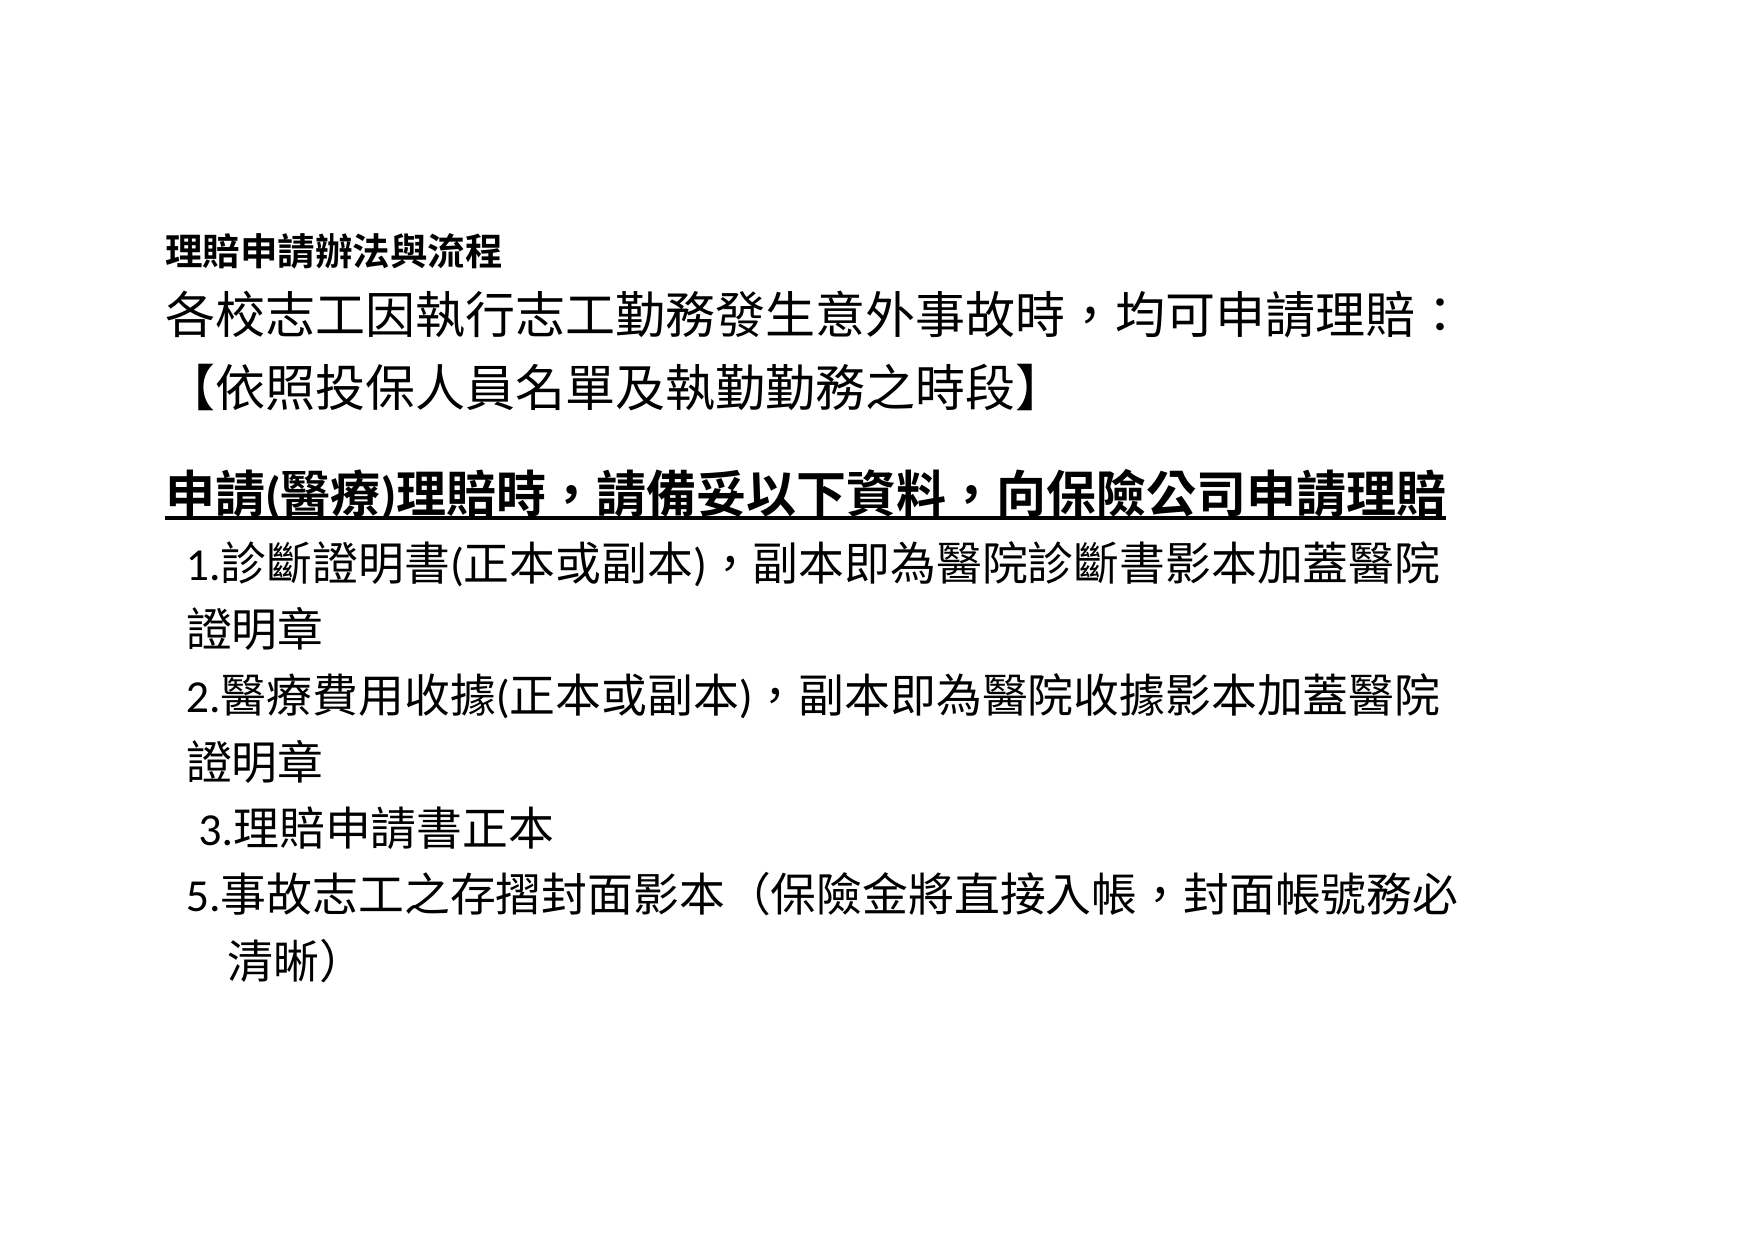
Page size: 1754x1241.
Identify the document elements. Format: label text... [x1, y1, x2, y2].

text 證明章 [165, 593, 1574, 659]
text 5.事故志工之存摺封面影本（保險金將直接入帳，封面帳號務必 [165, 859, 1574, 925]
text 理賠申請辦法與流程 [165, 221, 1574, 276]
text 3.理賠申請書正本 [165, 792, 1574, 859]
text 2.醫療費用收據(正本或副本)，副本即為醫院收據影本加蓋醫院 [165, 659, 1574, 726]
text 【依照投保人員名單及執勤勤務之時段】 [165, 348, 1574, 420]
text 1.診斷證明書(正本或副本)，副本即為醫院診斷書影本加蓋醫院 [165, 527, 1574, 593]
text 清晰） [165, 925, 1574, 991]
text 證明章 [165, 726, 1574, 792]
text 申請(醫療)理賠時，請備妥以下資料，向保險公司申請理賠 [165, 454, 1574, 527]
text 各校志工因執行志工勤務發生意外事故時，均可申請理賠： [165, 276, 1574, 348]
